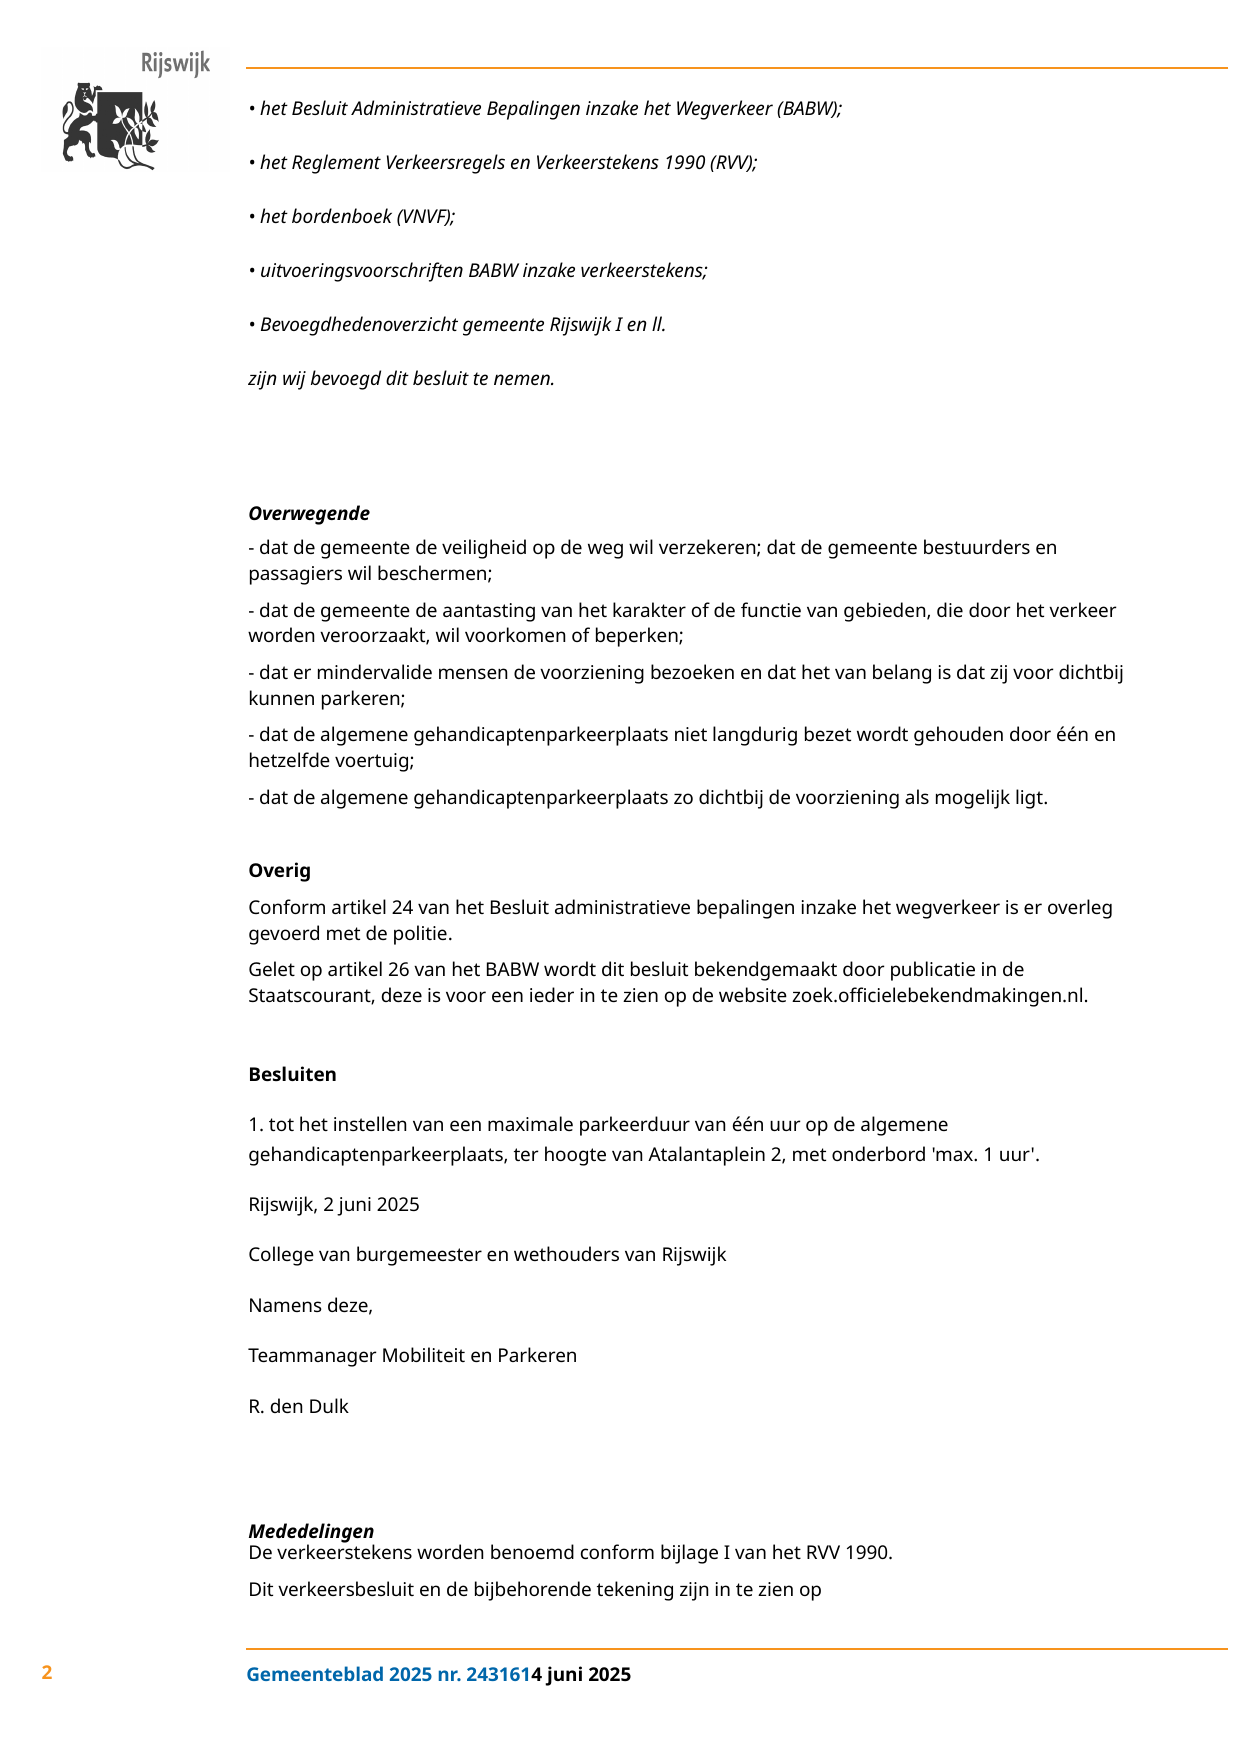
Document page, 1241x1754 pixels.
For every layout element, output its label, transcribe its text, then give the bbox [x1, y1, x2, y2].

text • Bevoegdhedenoverzicht gemeente Rijswijk I en ll. [248, 311, 1152, 337]
text • het bordenboek (VNVF); [248, 203, 1152, 229]
text Rijswijk, 2 juni 2025 [248, 1191, 1152, 1217]
text - dat er mindervalide mensen de voorziening bezoeken en dat het van belang is dat zij voor dichtbij kunnen parkeren; [248, 659, 1152, 711]
text Overig [248, 857, 1152, 883]
text Conform artikel 24 van het Besluit administratieve bepalingen inzake het wegverkeer is er overleg gevoerd met de politie. [248, 894, 1152, 946]
text - dat de algemene gehandicaptenparkeerplaats zo dichtbij de voorziening als mogelijk ligt. [248, 784, 1152, 810]
text 1. tot het instellen van een maximale parkeerduur van één uur op de algemene gehandicaptenparkeerplaats, ter hoogte van Atalantaplein 2, met onderbord 'max. 1 uur'. [248, 1111, 1152, 1167]
text College van burgemeester en wethouders van Rijswijk [248, 1242, 1152, 1267]
text R. den Dulk [248, 1393, 1152, 1419]
text Gelet op artikel 26 van het BABW wordt dit besluit bekendgemaakt door publicatie in de Staatscourant, deze is voor een ieder in te zien op de website zoek.officielebekendmakingen.nl. [248, 956, 1152, 1008]
text - dat de gemeente de aantasting van het karakter of de functie van gebieden, die door het verkeer worden veroorzaakt, wil voorkomen of beperken; [248, 597, 1152, 648]
text Besluiten [248, 1061, 1152, 1087]
text Mededelingen [248, 1518, 1152, 1544]
text Namens deze, [248, 1292, 1152, 1318]
text De verkeerstekens worden benoemd conform bijlage I van het RVV 1990. [248, 1544, 1152, 1563]
text Overwegende [248, 500, 1152, 526]
picture [41, 47, 231, 172]
text - dat de algemene gehandicaptenparkeerplaats niet langdurig bezet wordt gehouden door één en hetzelfde voertuig; [248, 722, 1152, 773]
text zijn wij bevoegd dit besluit te nemen. [248, 365, 1152, 391]
text • uitvoeringsvoorschriften BABW inzake verkeerstekens; [248, 257, 1152, 283]
text • het Besluit Administratieve Bepalingen inzake het Wegverkeer (BABW); [248, 95, 1152, 121]
text Teammanager Mobiliteit en Parkeren [248, 1342, 1152, 1368]
text - dat de gemeente de veiligheid op de weg wil verzekeren; dat de gemeente bestuurders en passagiers wil beschermen; [248, 534, 1152, 586]
text Dit verkeersbesluit en de bijbehorende tekening zijn in te zien op [248, 1581, 1152, 1600]
text • het Reglement Verkeersregels en Verkeerstekens 1990 (RVV); [248, 149, 1152, 174]
